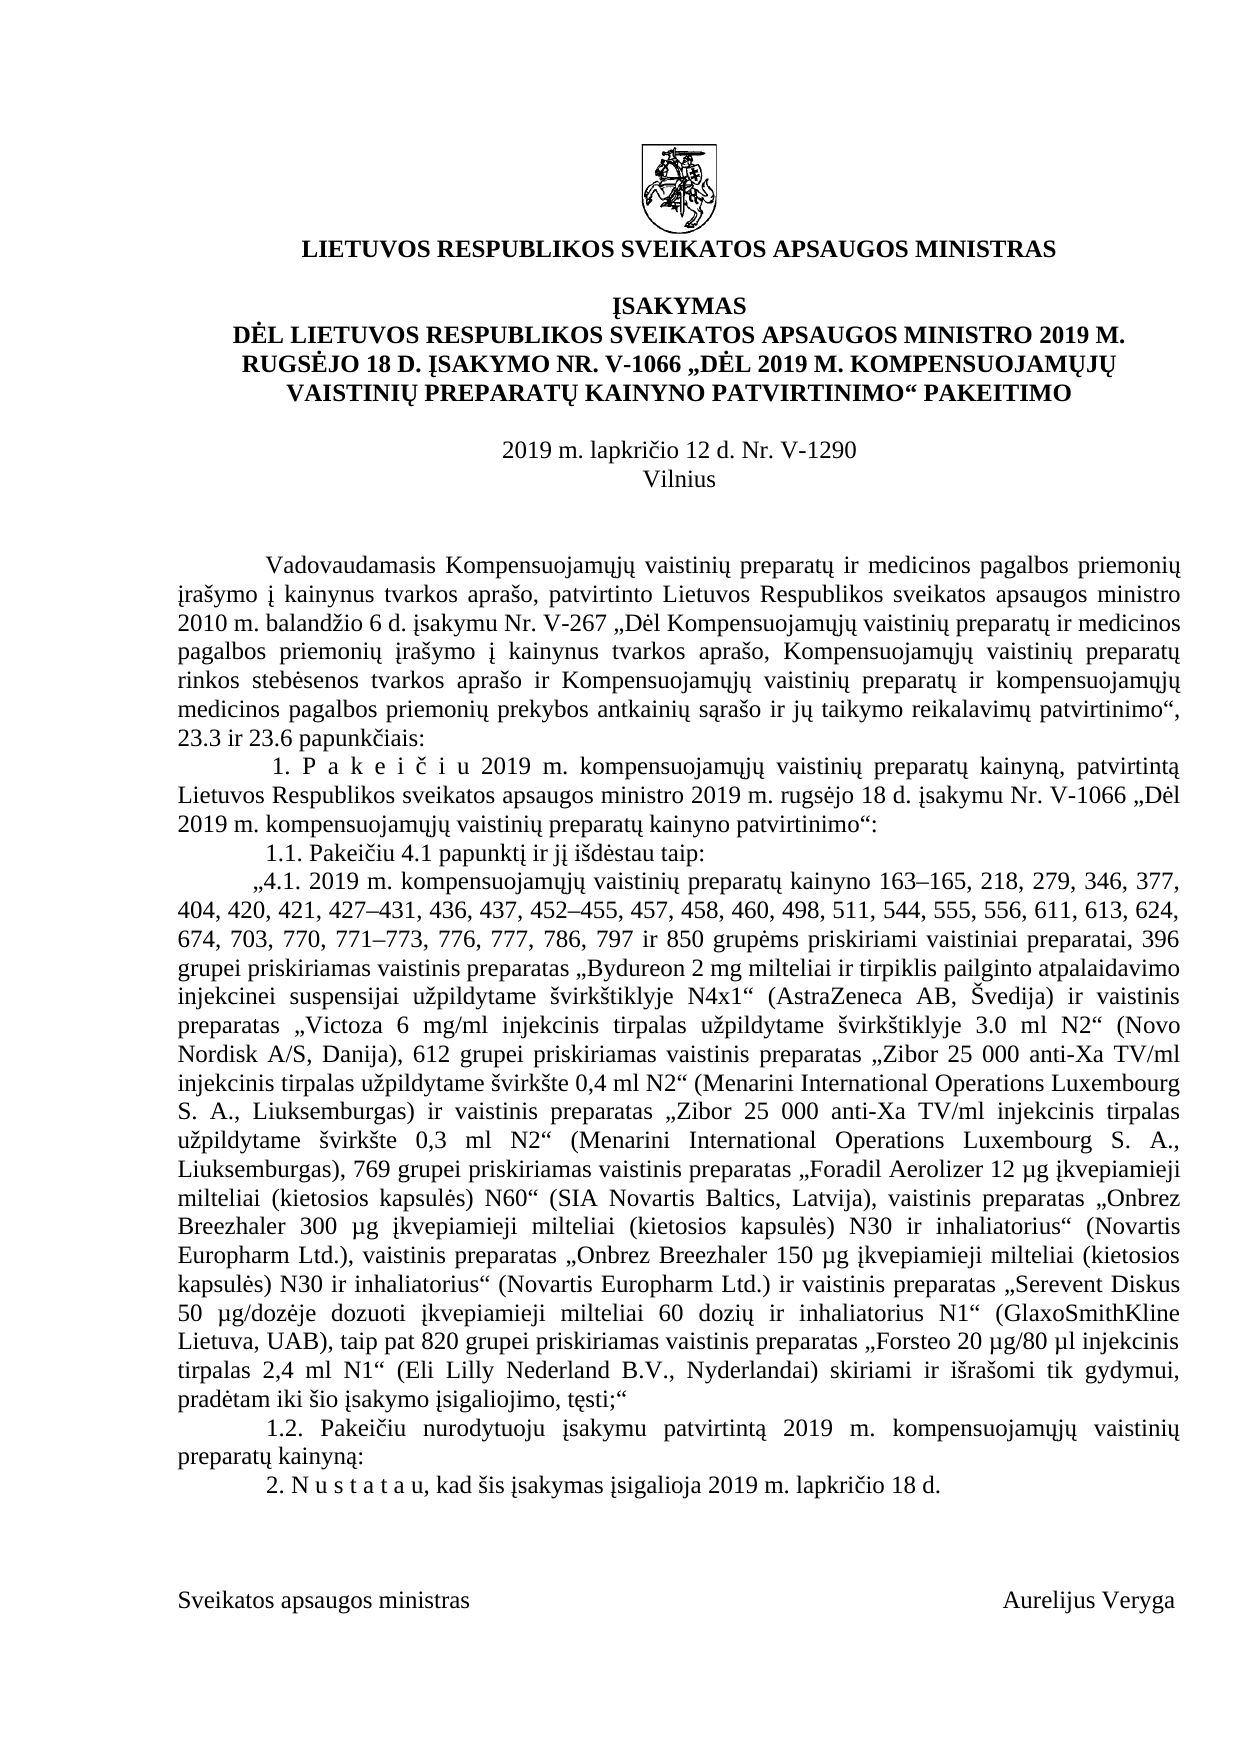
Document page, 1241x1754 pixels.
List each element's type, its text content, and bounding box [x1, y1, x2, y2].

text Vadovaudamasis Kompensuojamųjų vaistinių preparatų ir medicinos pagalbos priemonių įrašymo į kainynus tvarkos aprašo, patvirtinto Lietuvos Respublikos sveikatos apsaugos ministro 2010 m. balandžio 6 d. įsakymu Nr. V-267 „Dėl Kompensuojamųjų vaistinių preparatų ir medicinos pagalbos priemonių įrašymo į kainynus tvarkos aprašo, Kompensuojamųjų vaistinių preparatų rinkos stebėsenos tvarkos aprašo ir Kompensuojamųjų vaistinių preparatų ir kompensuojamųjų medicinos pagalbos priemonių prekybos antkainių sąrašo ir jų taikymo reikalavimų patvirtinimo“, 23.3 ir 23.6 papunkčiais: [177, 550, 1181, 751]
text 1.1. Pakeičiu 4.1 papunktį ir jį išdėstau taip: [177, 838, 1181, 866]
text „4.1. 2019 m. kompensuojamųjų vaistinių preparatų kainyno 163–165, 218, 279, 346, 377, 404, 420, 421, 427–431, 436, 437, 452–455, 457, 458, 460, 498, 511, 544, 555, 556, 611, 613, 624, 674, 703, 770, 771–773, 776, 777, 786, 797 ir 850 grupėms priskiriami vaistiniai preparatai, 396 grupei priskiriamas vaistinis preparatas „Bydureon 2 mg milteliai ir tirpiklis pailginto atpalaidavimo injekcinei suspensijai užpildytame švirkštiklyje N4x1“ (AstraZeneca AB, Švedija) ir vaistinis preparatas „Victoza 6 mg/ml injekcinis tirpalas užpildytame švirkštiklyje 3.0 ml N2“ (Novo Nordisk A/S, Danija), 612 grupei priskiriamas vaistinis preparatas „Zibor 25 000 anti-Xa TV/ml injekcinis tirpalas užpildytame švirkšte 0,4 ml N2“ (Menarini International Operations Luxembourg S. A., Liuksemburgas) ir vaistinis preparatas „Zibor 25 000 anti-Xa TV/ml injekcinis tirpalas užpildytame švirkšte 0,3 ml N2“ (Menarini International Operations Luxembourg S. A., Liuksemburgas), 769 grupei priskiriamas vaistinis preparatas „Foradil Aerolizer 12 µg įkvepiamieji milteliai (kietosios kapsulės) N60“ (SIA Novartis Baltics, Latvija), vaistinis preparatas „Onbrez Breezhaler 300 µg įkvepiamieji milteliai (kietosios kapsulės) N30 ir inhaliatorius“ (Novartis Europharm Ltd.), vaistinis preparatas „Onbrez Breezhaler 150 µg įkvepiamieji milteliai (kietosios kapsulės) N30 ir inhaliatorius“ (Novartis Europharm Ltd.) ir vaistinis preparatas „Serevent Diskus 50 µg/dozėje dozuoti įkvepiamieji milteliai 60 dozių ir inhaliatorius N1“ (GlaxoSmithKline Lietuva, UAB), taip pat 820 grupei priskiriamas vaistinis preparatas „Forsteo 20 µg/80 µl injekcinis tirpalas 2,4 ml N1“ (Eli Lilly Nederland B.V., Nyderlandai) skiriami ir išrašomi tik gydymui, pradėtam iki šio įsakymo įsigaliojimo, tęsti;“ [177, 866, 1181, 1413]
text Vilnius [177, 464, 1181, 493]
text ĮSAKYMAS [177, 291, 1181, 320]
text LIETUVOS RESPUBLIKOS SVEIKATOS APSAUGOS MINISTRAS [177, 234, 1181, 263]
text 2019 m. lapkričio 12 d. Nr. V-1290 [177, 435, 1181, 464]
text 1.2. Pakeičiu nurodytuoju įsakymu patvirtintą 2019 m. kompensuojamųjų vaistinių preparatų kainyną: [177, 1413, 1181, 1470]
text 1. P a k e i č i u 2019 m. kompensuojamųjų vaistinių preparatų kainyną, patvirtintą Lietuvos Respublikos sveikatos apsaugos ministro 2019 m. rugsėjo 18 d. įsakymu Nr. V-1066 „Dėl 2019 m. kompensuojamųjų vaistinių preparatų kainyno patvirtinimo“: [177, 751, 1181, 838]
text 2. N u s t a t a u, kad šis įsakymas įsigalioja 2019 m. lapkričio 18 d. [177, 1470, 1181, 1499]
text Sveikatos apsaugos ministras Aurelijus Veryga [177, 1585, 1181, 1614]
text DĖL LIETUVOS RESPUBLIKOS SVEIKATOS APSAUGOS MINISTRO 2019 M. RUGSĖJO 18 D. ĮSAKYMO NR. V-1066 „DĖL 2019 M. KOMPENSUOJAMŲJŲ VAISTINIŲ PREPARATŲ KAINYNO PATVIRTINIMO“ PAKEITIMO [177, 320, 1181, 406]
